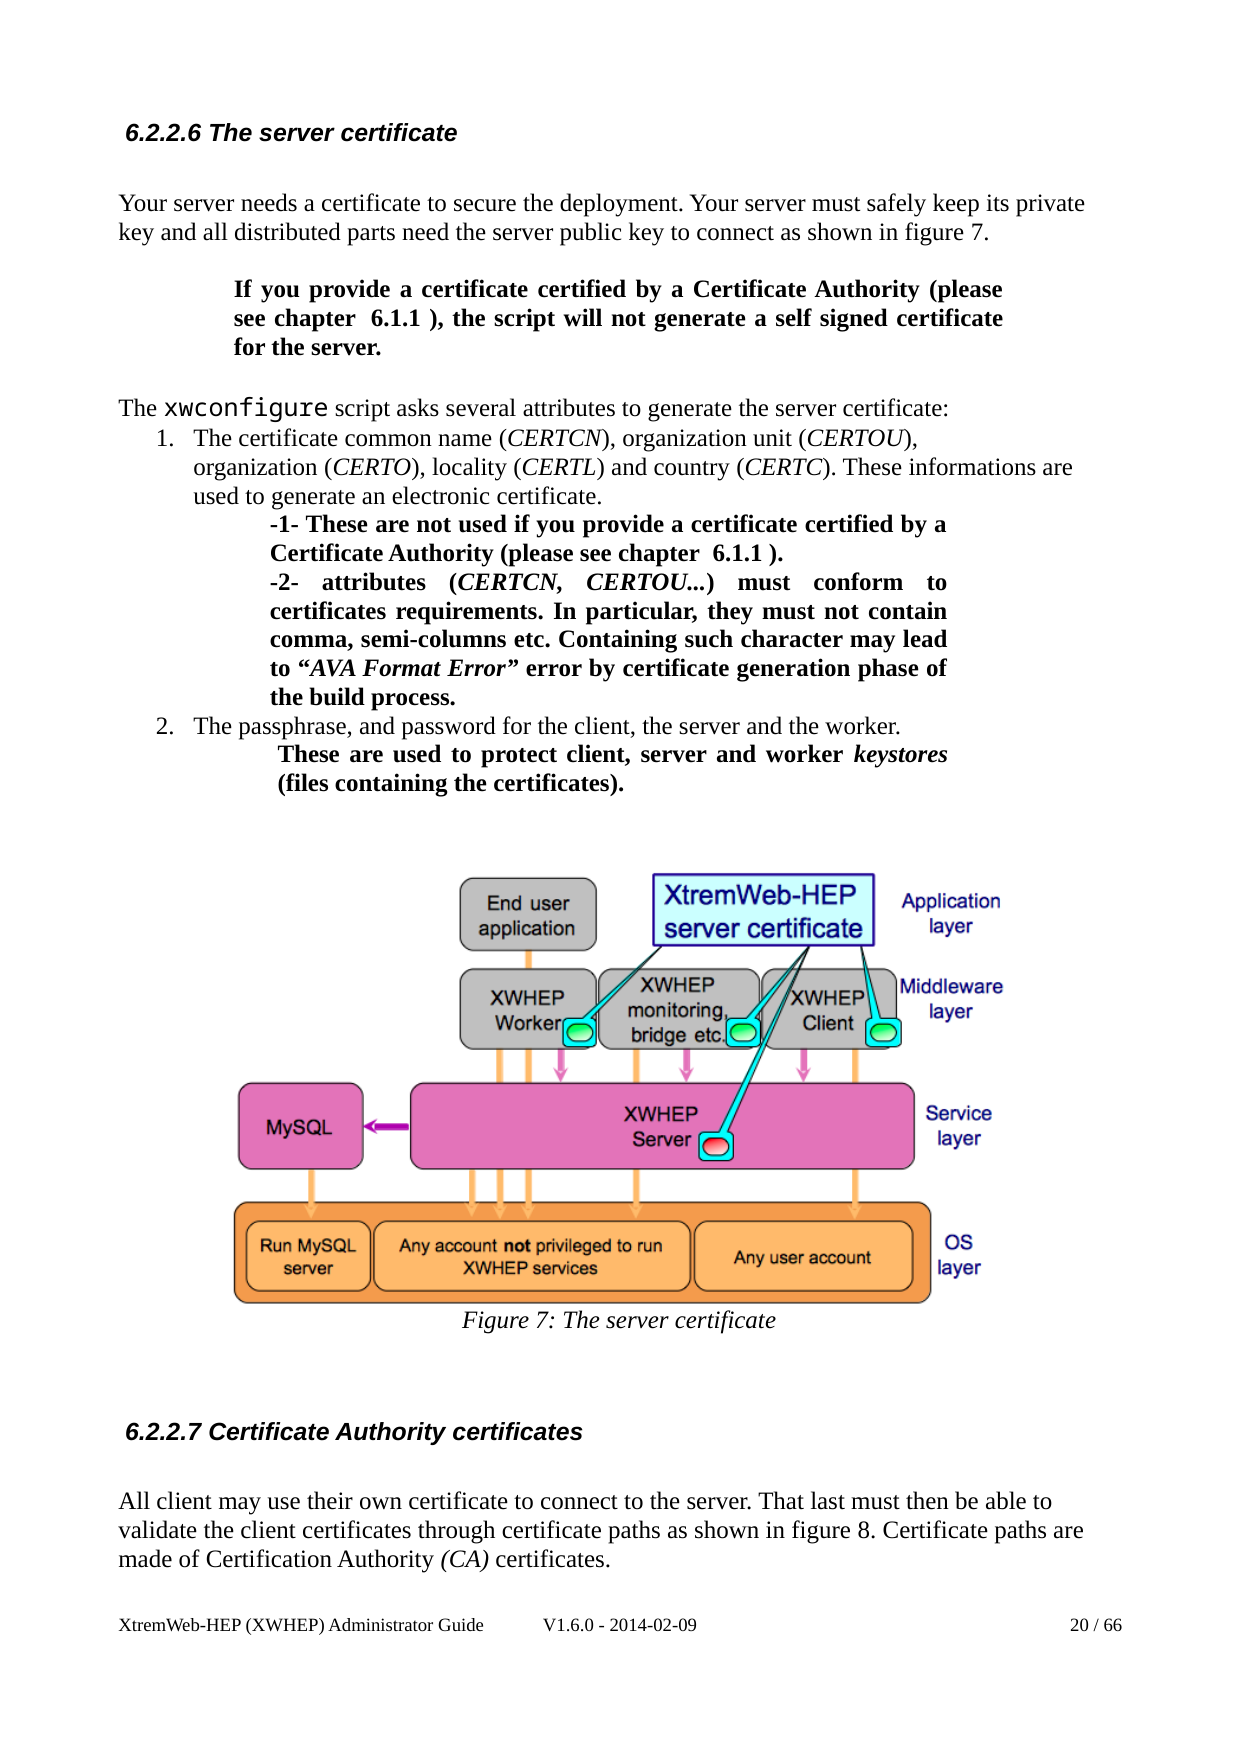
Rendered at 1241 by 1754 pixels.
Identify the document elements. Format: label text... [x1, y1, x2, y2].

list The passphrase, and password for the client, the server and the worker. [156, 711, 1122, 739]
list -1- These are not used if you provide a certificate certified by a Certificate Authority (please see chapter 6.1.1). [233, 509, 948, 567]
text Figure 7: The server certificate [228, 1306, 1012, 1334]
text If you provide a certificate certified by a Certificate Authority (please see chapter 6.1.1), the script will not generate a self signed certificate for the server. [233, 274, 1004, 360]
subtitle Certificate Authority certificates [118, 1417, 1122, 1445]
list These are used to protect client, server and worker keystores (files containing the certificates). [241, 739, 948, 797]
text All client may use their own certificate to connect to the server. That last must then be able to validate the client certificates through certificate paths as shown in figure 8. Certificate paths are made of Certification Authority (CA) certificates. [118, 1486, 1122, 1573]
text Your server needs a certificate to secure the deployment. Your server must safely keep its private key and all distributed parts need the server public key to connect as shown in figure 7. [118, 188, 1122, 245]
list The certificate common name (CERTCN), organization unit (CERTOU), organization (CERTO), locality (CERTL) and country (CERTC). These informations are used to generate an electronic certificate. [156, 423, 1122, 509]
subtitle The server certificate [118, 118, 1122, 147]
text The xwconfigure script asks several attributes to generate the server certificate: [118, 389, 1122, 423]
picture [228, 867, 1013, 1306]
list -2- attributes (CERTCN, CERTOU...) must conform to certificates requirements. In particular, they must not contain comma, semi-columns etc. Containing such character may lead to “AVA Format Error” error by certificate generation phase of the build process. [233, 567, 948, 711]
